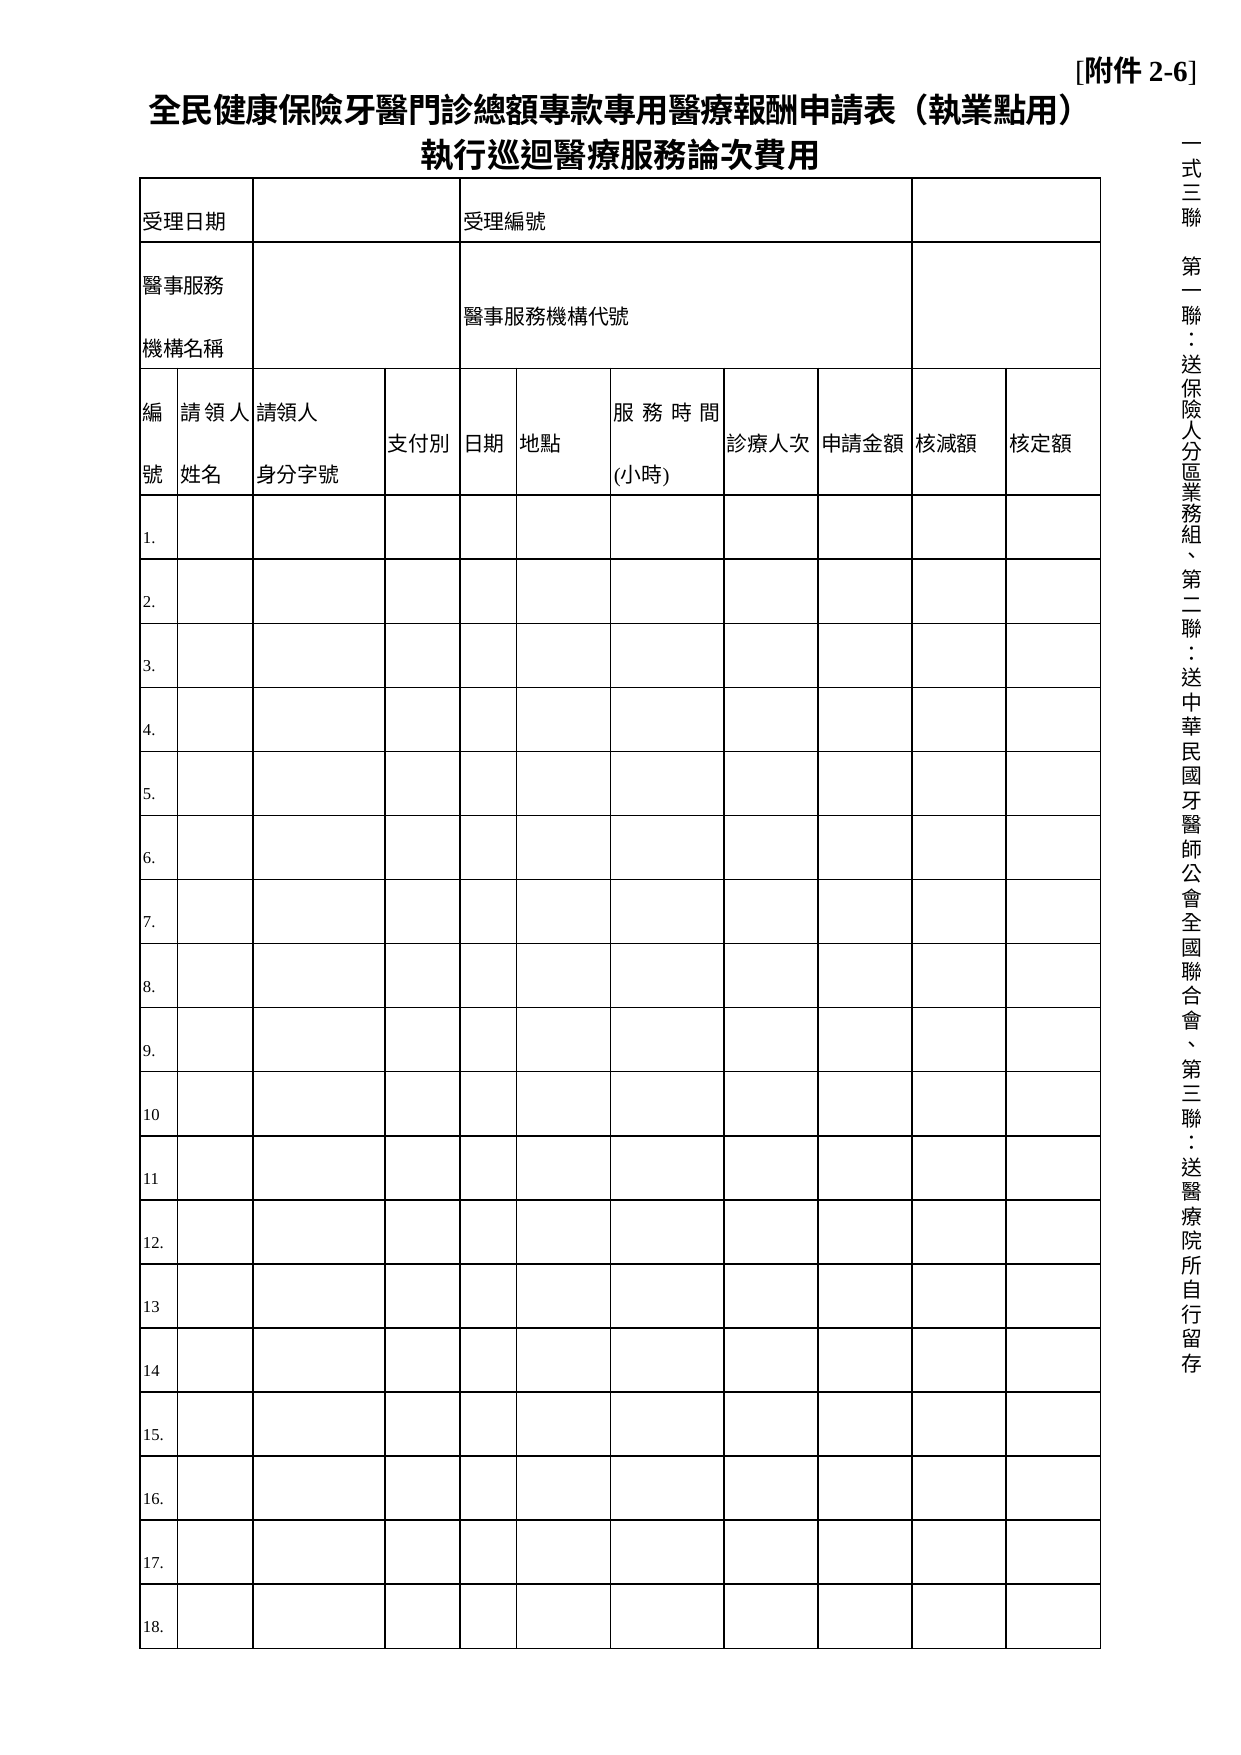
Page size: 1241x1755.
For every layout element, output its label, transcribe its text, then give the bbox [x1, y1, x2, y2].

table_cell [913, 1201, 1005, 1263]
table_cell [1007, 1585, 1100, 1647]
table_cell [254, 560, 384, 622]
table_cell [913, 944, 1005, 1007]
table_cell [461, 880, 516, 943]
table_cell [254, 1585, 384, 1647]
table_cell [819, 752, 911, 814]
text 執行巡迴醫療服務論次費用 [75, 131, 1165, 177]
table_cell [386, 1521, 459, 1583]
table_cell [386, 1457, 459, 1519]
table_cell [461, 1008, 516, 1071]
table_cell [725, 1393, 817, 1455]
table_cell [819, 880, 911, 943]
table_cell [178, 816, 252, 879]
table_cell 15. [141, 1393, 177, 1455]
table_cell [725, 1265, 817, 1327]
table_cell [178, 944, 252, 1007]
table_cell [517, 816, 610, 879]
table_cell [913, 560, 1005, 622]
table_cell 支付別 [386, 369, 459, 494]
table_cell [254, 752, 384, 814]
table_cell [611, 560, 723, 622]
table_cell [611, 1137, 723, 1199]
table_cell 3. [141, 624, 177, 686]
table_cell [725, 880, 817, 943]
table_cell [819, 1393, 911, 1455]
table_cell 4. [141, 688, 177, 751]
table_cell [461, 560, 516, 622]
table_cell [517, 752, 610, 814]
table_cell 請領人 身分字號 [254, 369, 384, 494]
table_cell [913, 880, 1005, 943]
table_cell [254, 1072, 384, 1135]
table_cell [611, 1585, 723, 1647]
table_cell [611, 880, 723, 943]
table_cell [178, 880, 252, 943]
table_cell [1007, 688, 1100, 751]
table_cell 2. [141, 560, 177, 622]
table_cell [178, 1457, 252, 1519]
table_cell [611, 1393, 723, 1455]
table_cell [517, 688, 610, 751]
table_cell [254, 1137, 384, 1199]
table_cell [913, 816, 1005, 879]
table_cell [725, 1585, 817, 1647]
table_cell [254, 624, 384, 686]
table_cell [386, 1201, 459, 1263]
table_cell 醫事服務 機構名稱 [141, 243, 252, 368]
table_cell [913, 1329, 1005, 1391]
table_cell [178, 752, 252, 814]
table_cell 6. [141, 816, 177, 879]
table_cell [1007, 496, 1100, 558]
table_cell [254, 1393, 384, 1455]
table_cell [913, 752, 1005, 814]
table_cell [819, 1457, 911, 1519]
table_cell 請領人姓名 [178, 369, 252, 494]
table_cell [725, 1457, 817, 1519]
table_cell 申請金額 [819, 369, 911, 494]
table_cell [1007, 560, 1100, 622]
table_cell [1007, 1265, 1100, 1327]
table_cell [611, 816, 723, 879]
table_cell [461, 1072, 516, 1135]
table_cell [386, 752, 459, 814]
table_cell [611, 496, 723, 558]
table_cell [517, 1137, 610, 1199]
table_cell [517, 1072, 610, 1135]
table_cell [254, 1521, 384, 1583]
table_cell [725, 560, 817, 622]
table_cell [611, 1265, 723, 1327]
table_cell [386, 944, 459, 1007]
table_cell [254, 1457, 384, 1519]
table_cell [725, 1329, 817, 1391]
table_cell [725, 752, 817, 814]
table_cell [819, 688, 911, 751]
table_cell 1. [141, 496, 177, 558]
table_cell [913, 688, 1005, 751]
table_cell [461, 1457, 516, 1519]
table_cell [1007, 1008, 1100, 1071]
table_cell 18. [141, 1585, 177, 1647]
table_cell [517, 1393, 610, 1455]
table_cell [517, 1265, 610, 1327]
table_cell [913, 1072, 1005, 1135]
table_cell [611, 944, 723, 1007]
table_cell [913, 1393, 1005, 1455]
table_cell [178, 496, 252, 558]
table_cell [178, 624, 252, 686]
table_cell 日期 [461, 369, 516, 494]
table_cell 11 [141, 1137, 177, 1199]
table_cell [254, 243, 459, 368]
table_cell [913, 1585, 1005, 1647]
table_cell 地點 [517, 369, 610, 494]
table_cell [178, 560, 252, 622]
table_cell [517, 1008, 610, 1071]
table_cell [611, 1008, 723, 1071]
table_cell [178, 1329, 252, 1391]
table_cell [254, 1008, 384, 1071]
table_header [913, 179, 1100, 241]
table_cell [819, 816, 911, 879]
table_cell [819, 1329, 911, 1391]
table_cell 17. [141, 1521, 177, 1583]
table_cell [178, 688, 252, 751]
table_cell [386, 1137, 459, 1199]
table_cell [386, 624, 459, 686]
table_cell [725, 1521, 817, 1583]
table_cell [254, 496, 384, 558]
text 全民健康保險牙醫門診總額專款專用醫療報酬申請表（執業點用） [75, 89, 1165, 131]
table_cell [386, 880, 459, 943]
table_cell 16. [141, 1457, 177, 1519]
table_cell [1007, 816, 1100, 879]
table_cell [1007, 752, 1100, 814]
table_cell [178, 1008, 252, 1071]
table_cell [725, 624, 817, 686]
table_cell [461, 688, 516, 751]
table_cell [1007, 1393, 1100, 1455]
table_cell 服務時間(小時) [611, 369, 723, 494]
table_cell [461, 624, 516, 686]
table_cell [1007, 624, 1100, 686]
table_cell [1007, 880, 1100, 943]
table_cell [254, 1329, 384, 1391]
table_cell [461, 1137, 516, 1199]
table_cell [254, 944, 384, 1007]
table_cell [461, 944, 516, 1007]
table_cell 編號 [141, 369, 177, 494]
table_cell [178, 1521, 252, 1583]
table_cell [254, 1201, 384, 1263]
table_cell 12. [141, 1201, 177, 1263]
table_cell [517, 1329, 610, 1391]
table_cell [611, 1457, 723, 1519]
table_cell [386, 496, 459, 558]
table_cell 14 [141, 1329, 177, 1391]
table_cell [913, 1521, 1005, 1583]
table_header 受理編號 [461, 179, 911, 241]
table_cell [386, 1008, 459, 1071]
table_cell [517, 496, 610, 558]
table_cell [725, 816, 817, 879]
table_cell [819, 496, 911, 558]
table_cell [1007, 1072, 1100, 1135]
table_cell [819, 1521, 911, 1583]
table_cell 核減額 [913, 369, 1005, 494]
table_cell [819, 1201, 911, 1263]
table_cell [725, 496, 817, 558]
table_cell [461, 816, 516, 879]
table_cell [611, 1521, 723, 1583]
table_cell 醫事服務機構代號 [461, 243, 911, 368]
table_cell [1007, 1457, 1100, 1519]
table_cell [819, 1585, 911, 1647]
table_cell [461, 496, 516, 558]
table_cell 8. [141, 944, 177, 1007]
table_cell [725, 1137, 817, 1199]
table_cell [819, 1072, 911, 1135]
table_cell [725, 1201, 817, 1263]
table_cell [178, 1265, 252, 1327]
table_cell [178, 1585, 252, 1647]
table_cell [913, 496, 1005, 558]
table_cell [517, 880, 610, 943]
table_cell [611, 1201, 723, 1263]
table_cell [819, 1008, 911, 1071]
table_cell [517, 1585, 610, 1647]
table_cell [611, 688, 723, 751]
table_cell 核定額 [1007, 369, 1100, 494]
table_cell [254, 816, 384, 879]
table_cell [611, 624, 723, 686]
table_cell [386, 1585, 459, 1647]
table_cell 5. [141, 752, 177, 814]
table_header [254, 179, 459, 241]
table_cell [1007, 1201, 1100, 1263]
table_cell [461, 1329, 516, 1391]
table_cell [819, 944, 911, 1007]
table_cell [254, 688, 384, 751]
table_cell [913, 624, 1005, 686]
table_cell [254, 880, 384, 943]
table_cell [611, 752, 723, 814]
table_cell [386, 816, 459, 879]
table_cell [517, 1201, 610, 1263]
table_cell [461, 1585, 516, 1647]
table_cell [1007, 944, 1100, 1007]
table_cell [517, 1521, 610, 1583]
table_cell [913, 1137, 1005, 1199]
table_cell [461, 1265, 516, 1327]
table_cell [517, 944, 610, 1007]
table_cell [611, 1329, 723, 1391]
table_cell [461, 1393, 516, 1455]
table_cell [178, 1201, 252, 1263]
table_cell [913, 243, 1100, 368]
table_cell [461, 752, 516, 814]
table_cell 9. [141, 1008, 177, 1071]
table_cell [819, 1137, 911, 1199]
table_cell [819, 624, 911, 686]
table_cell [386, 1393, 459, 1455]
table_cell [517, 624, 610, 686]
table_cell [819, 560, 911, 622]
table_cell [517, 1457, 610, 1519]
table_cell [913, 1265, 1005, 1327]
table_cell [386, 560, 459, 622]
table_cell 7. [141, 880, 177, 943]
table_cell [461, 1201, 516, 1263]
table_cell 診療人次 [725, 369, 817, 494]
table_cell [386, 1265, 459, 1327]
table_cell [1007, 1329, 1100, 1391]
table_cell [386, 1072, 459, 1135]
table_cell [913, 1008, 1005, 1071]
table_cell [178, 1137, 252, 1199]
table_cell [178, 1393, 252, 1455]
table_header 受理日期 [141, 179, 252, 241]
table_cell 10 [141, 1072, 177, 1135]
table_cell [725, 944, 817, 1007]
table_cell [725, 1008, 817, 1071]
table_cell [517, 560, 610, 622]
table_cell [386, 1329, 459, 1391]
table_cell [461, 1521, 516, 1583]
table_cell [819, 1265, 911, 1327]
table_cell [725, 1072, 817, 1135]
table_cell [386, 688, 459, 751]
table_cell [611, 1072, 723, 1135]
table_cell [1007, 1521, 1100, 1583]
table_cell [913, 1457, 1005, 1519]
text [附件2-6] [75, 27, 1197, 89]
table_cell [1007, 1137, 1100, 1199]
table_cell [178, 1072, 252, 1135]
table_cell 13 [141, 1265, 177, 1327]
table_cell [725, 688, 817, 751]
table_cell [254, 1265, 384, 1327]
